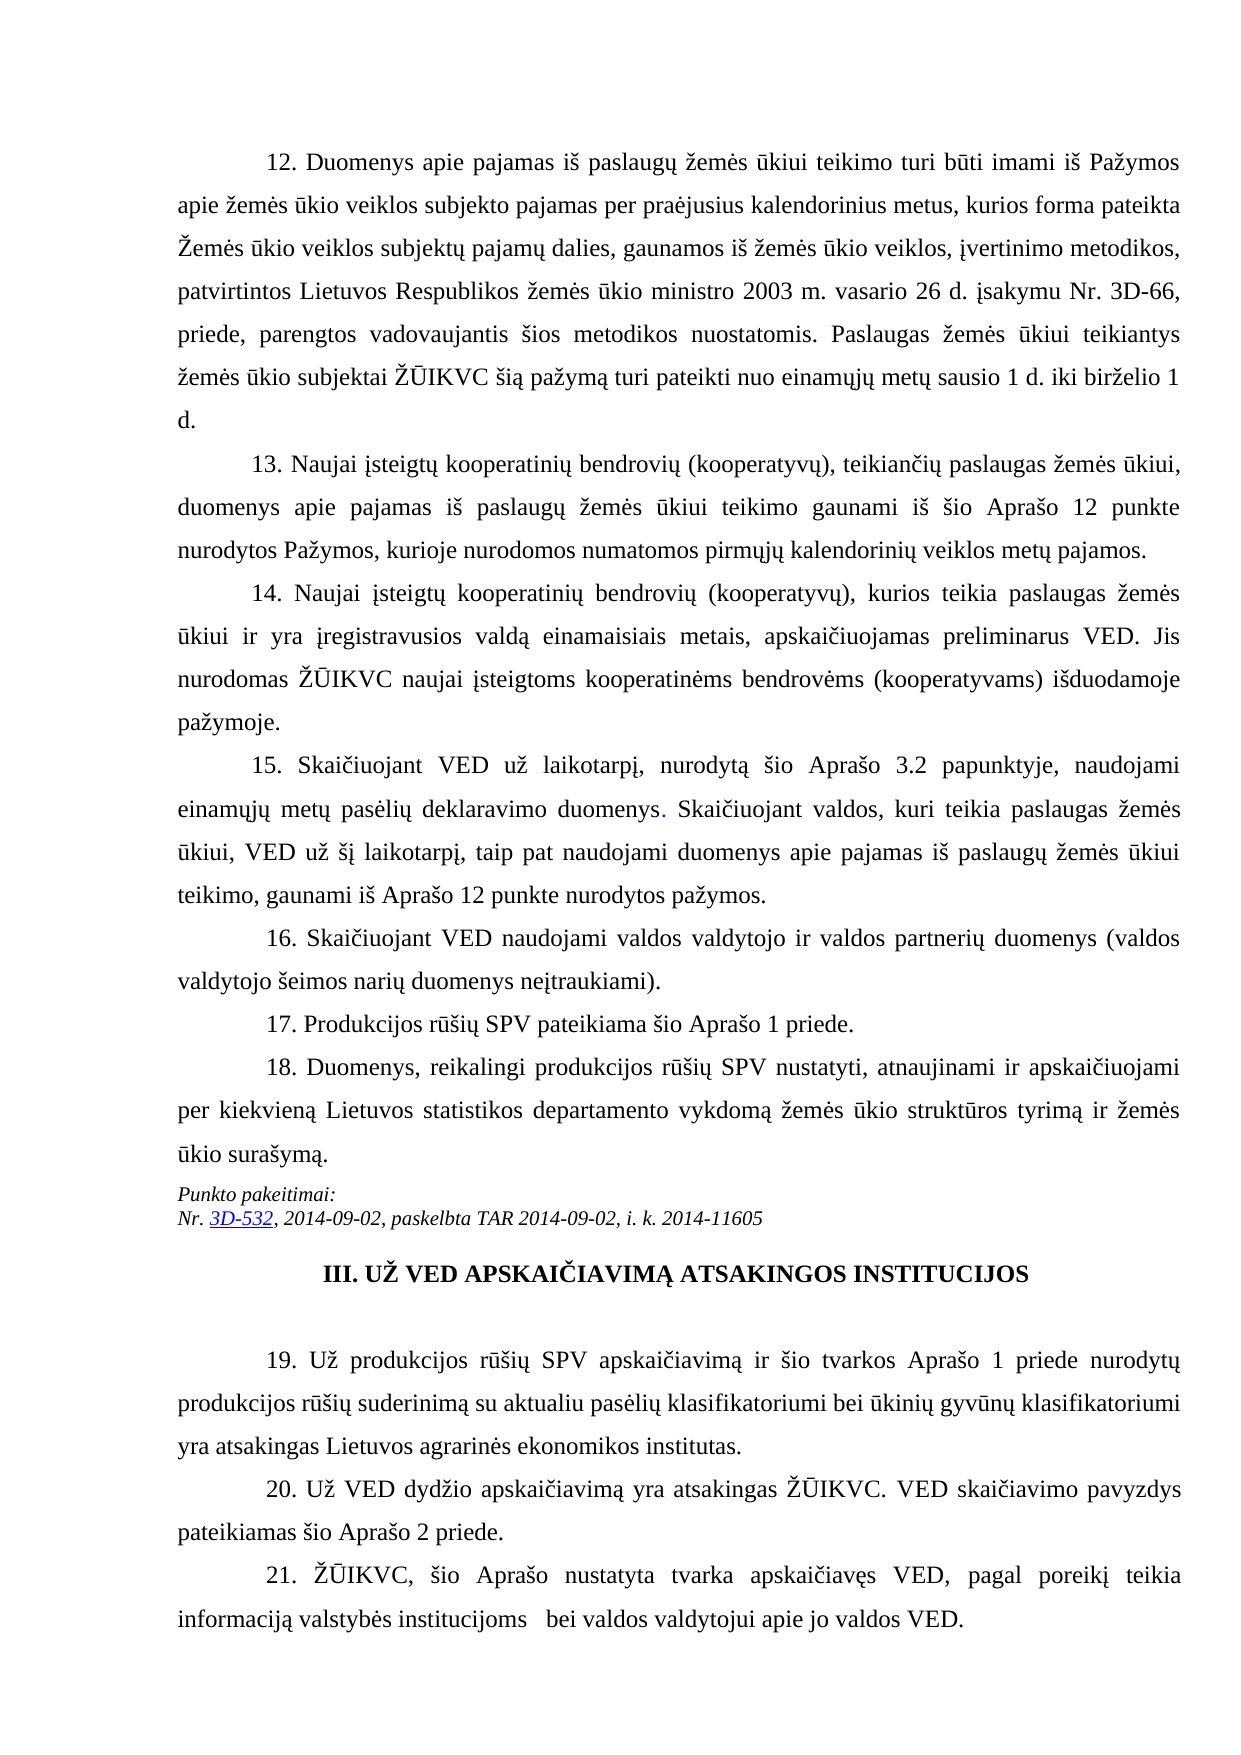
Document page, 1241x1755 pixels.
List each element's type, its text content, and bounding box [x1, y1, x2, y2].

text 21. ŽŪIKVC, šio Aprašo nustatyta tvarka apskaičiavęs VED, pagal poreikį teikia informaciją valstybės institucijoms bei valdos valdytojui apie jo valdos VED. [177, 1561, 1181, 1632]
text 15. Skaičiuojant VED už laikotarpį, nurodytą šio Aprašo 3.2 papunktyje, naudojami einamųjų metų pasėlių deklaravimo duomenys. Skaičiuojant valdos, kuri teikia paslaugas žemės ūkiui, VED už šį laikotarpį, taip pat naudojami duomenys apie pajamas iš paslaugų žemės ūkiui teikimo, gaunami iš Aprašo 12 punkte nurodytos pažymos. [177, 751, 1181, 909]
text Nr. 3D-532, 2014-09-02, paskelbta TAR 2014-09-02, i. k. 2014-11605 [177, 1206, 1181, 1230]
text 18. Duomenys, reikalingi produkcijos rūšių SPV nustatyti, atnaujinami ir apskaičiuojami per kiekvieną Lietuvos statistikos departamento vykdomą žemės ūkio struktūros tyrimą ir žemės ūkio surašymą. [177, 1052, 1181, 1167]
text 12. Duomenys apie pajamas iš paslaugų žemės ūkiui teikimo turi būti imami iš Pažymos apie žemės ūkio veiklos subjekto pajamas per praėjusius kalendorinius metus, kurios forma pateikta Žemės ūkio veiklos subjektų pajamų dalies, gaunamos iš žemės ūkio veiklos, įvertinimo metodikos, patvirtintos Lietuvos Respublikos žemės ūkio ministro 2003 m. vasario 26 d. įsakymu Nr. 3D-66, priede, parengtos vadovaujantis šios metodikos nuostatomis. Paslaugas žemės ūkiui teikiantys žemės ūkio subjektai ŽŪIKVC šią pažymą turi pateikti nuo einamųjų metų sausio 1 d. iki birželio 1 d. [177, 147, 1181, 434]
text 20. Už VED dydžio apskaičiavimą yra atsakingas ŽŪIKVC. VED skaičiavimo pavyzdys pateikiamas šio Aprašo 2 priede. [177, 1474, 1181, 1546]
text III. UŽ VED APSKAIČIAVIMĄ ATSAKINGOS INSTITUCIJOS [177, 1259, 1181, 1287]
text 19. Už produkcijos rūšių SPV apskaičiavimą ir šio tvarkos Aprašo 1 priede nurodytų produkcijos rūšių suderinimą su aktualiu pasėlių klasifikatoriumi bei ūkinių gyvūnų klasifikatoriumi yra atsakingas Lietuvos agrarinės ekonomikos institutas. [177, 1345, 1181, 1460]
text 13. Naujai įsteigtų kooperatinių bendrovių (kooperatyvų), teikiančių paslaugas žemės ūkiui, duomenys apie pajamas iš paslaugų žemės ūkiui teikimo gaunami iš šio Aprašo 12 punkte nurodytos Pažymos, kurioje nurodomos numatomos pirmųjų kalendorinių veiklos metų pajamos. [177, 449, 1181, 564]
text Punkto pakeitimai: [177, 1182, 1181, 1206]
text 17. Produkcijos rūšių SPV pateikiama šio Aprašo 1 priede. [177, 1009, 1181, 1038]
text 14. Naujai įsteigtų kooperatinių bendrovių (kooperatyvų), kurios teikia paslaugas žemės ūkiui ir yra įregistravusios valdą einamaisiais metais, apskaičiuojamas preliminarus VED. Jis nurodomas ŽŪIKVC naujai įsteigtoms kooperatinėms bendrovėms (kooperatyvams) išduodamoje pažymoje. [177, 578, 1181, 736]
text 16. Skaičiuojant VED naudojami valdos valdytojo ir valdos partnerių duomenys (valdos valdytojo šeimos narių duomenys neįtraukiami). [177, 923, 1181, 995]
